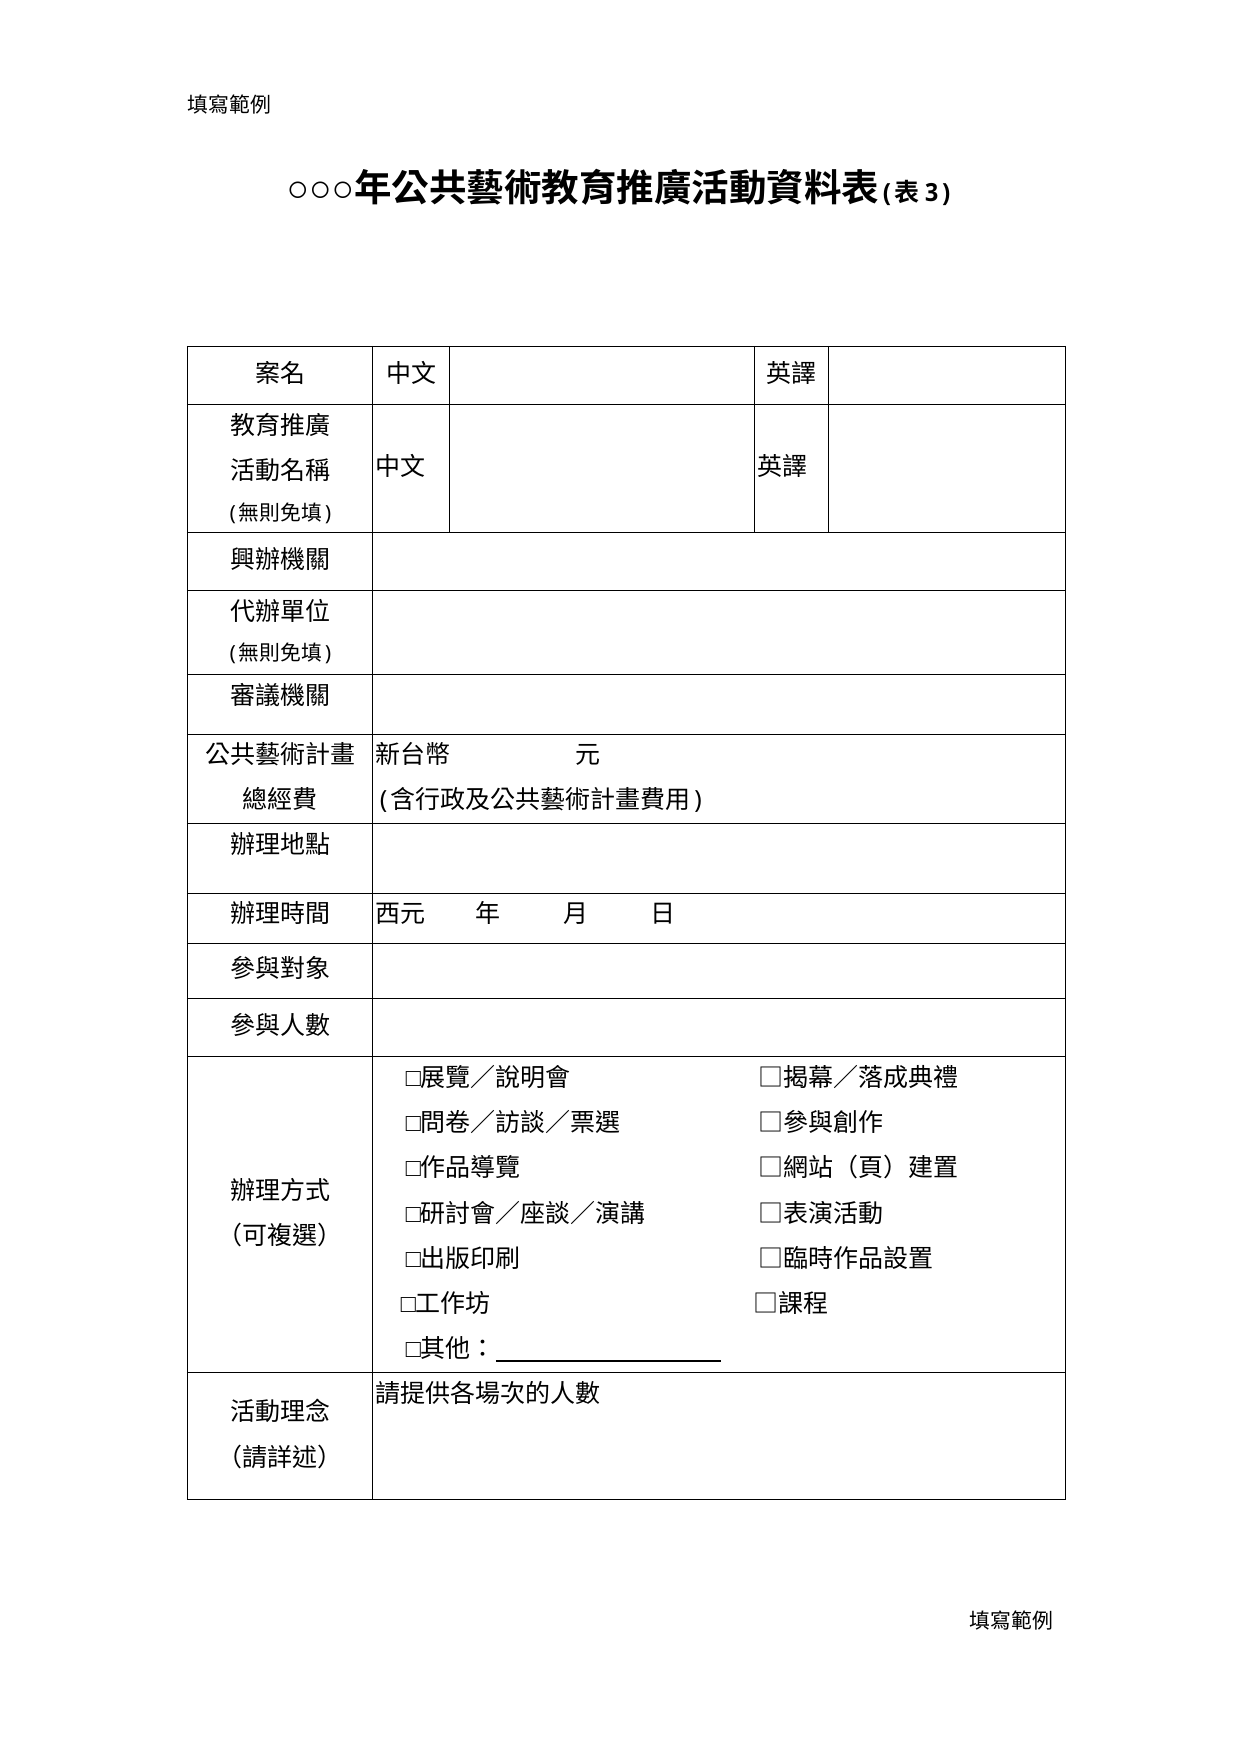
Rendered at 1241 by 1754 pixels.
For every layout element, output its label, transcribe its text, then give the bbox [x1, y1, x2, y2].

table_cell [1066, 734, 1073, 823]
table_cell 審議機關 [188, 675, 372, 733]
table_cell [373, 591, 1065, 674]
table_header 中文 [373, 347, 449, 404]
table_cell 參與對象 [188, 944, 372, 997]
table_cell [1066, 674, 1073, 733]
table_cell 新台幣 元 (含行政及公共藝術計畫費用) [373, 735, 1065, 823]
table_cell 英譯 [755, 405, 828, 532]
table_cell [829, 405, 1065, 532]
table_cell 西元 年 月 日 [373, 894, 1065, 943]
table_cell [373, 675, 1065, 733]
table_cell 辦理方式 （可複選） [188, 1057, 372, 1372]
table_cell [1066, 893, 1073, 943]
table_cell 參與人數 [188, 999, 372, 1056]
table_header [829, 347, 1065, 404]
table_cell [1066, 532, 1073, 590]
table_cell 辦理時間 [188, 894, 372, 943]
table_header 案名 [188, 347, 372, 404]
text ○○○年公共藝術教育推廣活動資料表(表3) [187, 158, 1053, 213]
table_cell [1066, 823, 1073, 893]
table_header [450, 347, 754, 404]
table_cell □展覽／說明會 □揭幕／落成典禮 □問卷／訪談／票選 □參與創作 □作品導覽 □網站（頁）建置 □研討會／座談／演講 □表演活動 □出版印刷 □臨時作品設置 □工作坊 □課程 □其他： [373, 1057, 1065, 1372]
table_cell 公共藝術計畫 總經費 [188, 735, 372, 823]
table_header [1066, 346, 1073, 404]
table_cell 興辦機關 [188, 533, 372, 590]
table_cell [1066, 590, 1073, 674]
table_header 英譯 [755, 347, 828, 404]
table_cell [373, 533, 1065, 590]
table_cell [373, 944, 1065, 997]
table_cell 活動理念 （請詳述） [188, 1373, 372, 1499]
table_cell [1066, 943, 1073, 997]
table_cell [373, 999, 1065, 1056]
table_cell 代辦單位 (無則免填) [188, 591, 372, 674]
table_cell 中文 [373, 405, 449, 532]
table_cell 教育推廣 活動名稱 (無則免填) [188, 405, 372, 532]
table_cell [1066, 1372, 1073, 1499]
table_cell 辦理地點 [188, 824, 372, 893]
table_cell [450, 405, 754, 532]
table_cell [1066, 998, 1073, 1056]
table_cell [1066, 1056, 1073, 1372]
table_cell [1066, 404, 1073, 532]
table_cell 請提供各場次的人數 [373, 1373, 1065, 1499]
table_cell [373, 824, 1065, 893]
